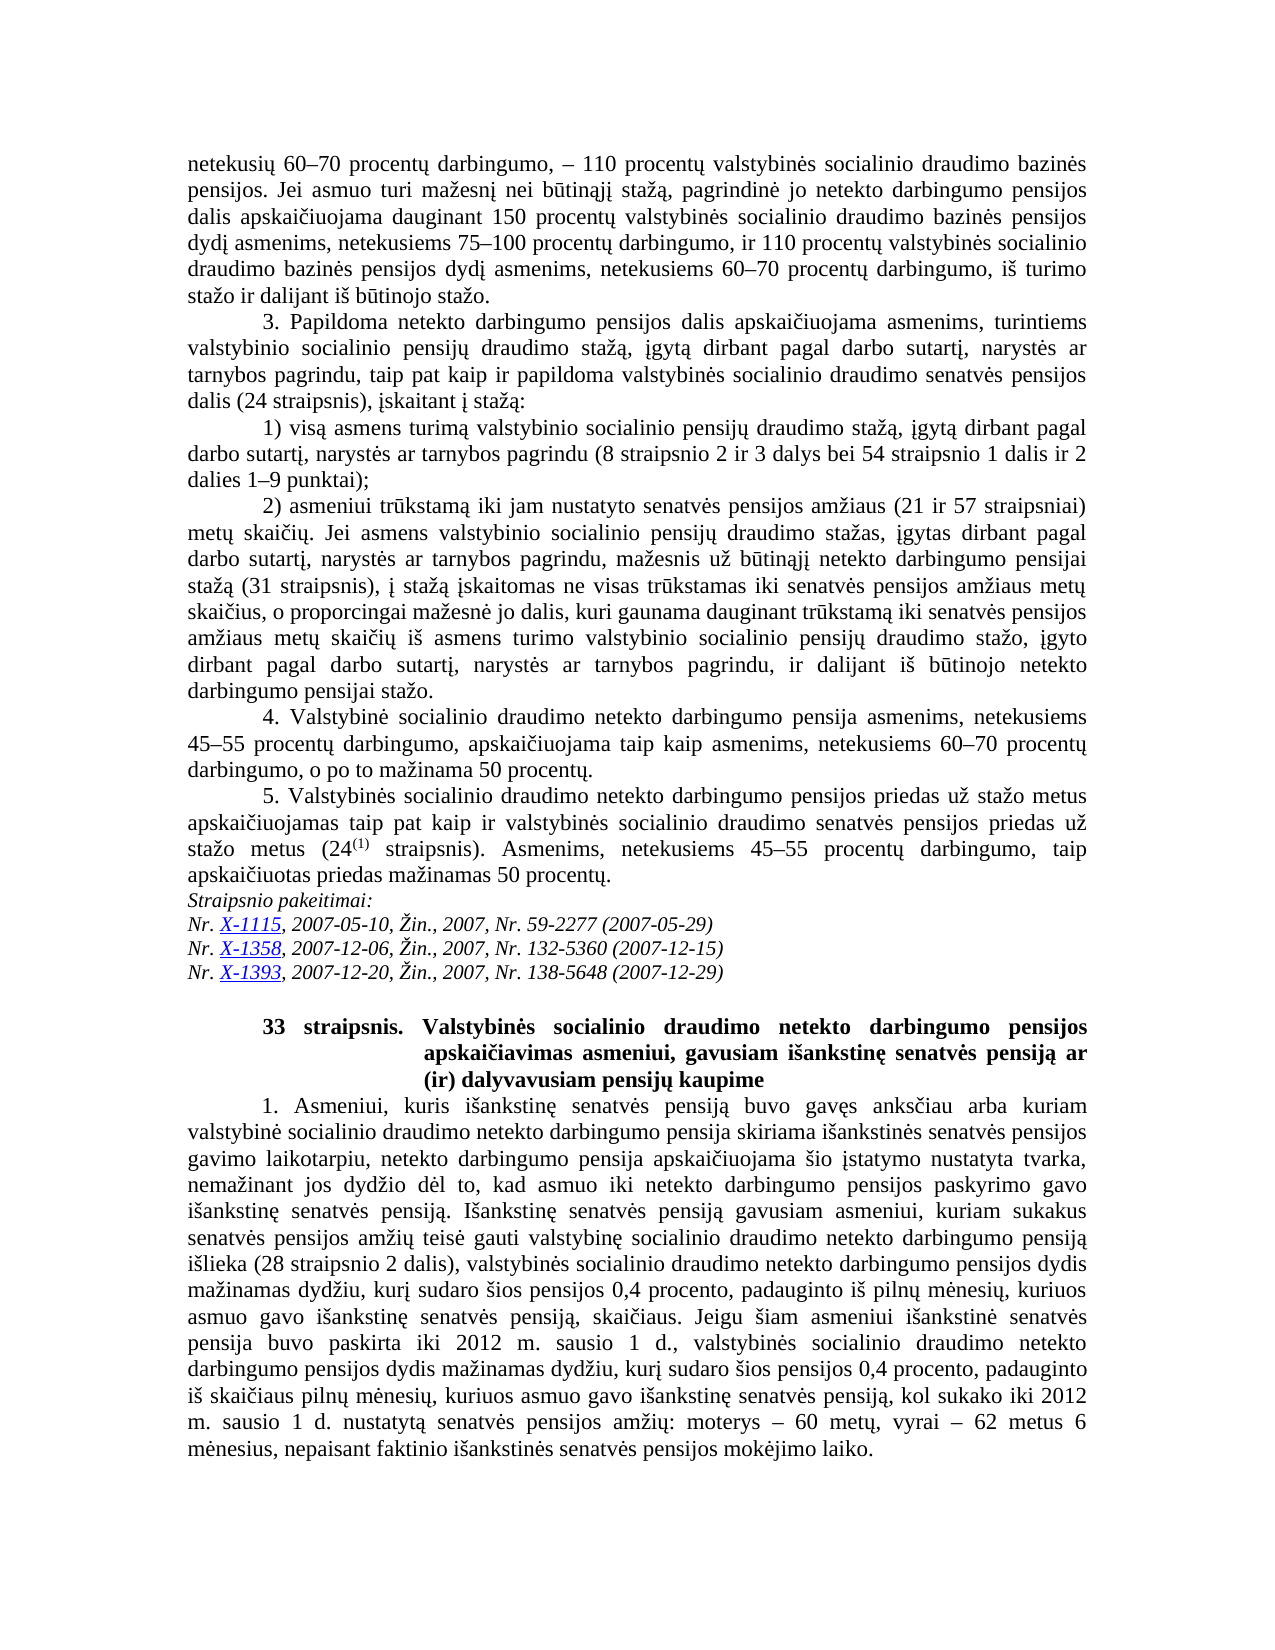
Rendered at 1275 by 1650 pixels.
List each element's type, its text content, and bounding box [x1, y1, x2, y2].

text netekusių 60–70 procentų darbingumo, – 110 procentų valstybinės socialinio draudimo bazinės pensijos. Jei asmuo turi mažesnį nei būtinąjį stažą, pagrindinė jo netekto darbingumo pensijos dalis apskaičiuojama dauginant 150 procentų valstybinės socialinio draudimo bazinės pensijos dydį asmenims, netekusiems 75–100 procentų darbingumo, ir 110 procentų valstybinės socialinio draudimo bazinės pensijos dydį asmenims, netekusiems 60–70 procentų darbingumo, iš turimo stažo ir dalijant iš būtinojo stažo. [187, 150, 1088, 308]
text 2) asmeniui trūkstamą iki jam nustatyto senatvės pensijos amžiaus (21 ir 57 straipsniai) metų skaičių. Jei asmens valstybinio socialinio pensijų draudimo stažas, įgytas dirbant pagal darbo sutartį, narystės ar tarnybos pagrindu, mažesnis už būtinąjį netekto darbingumo pensijai stažą (31 straipsnis), į stažą įskaitomas ne visas trūkstamas iki senatvės pensijos amžiaus metų skaičius, o proporcingai mažesnė jo dalis, kuri gaunama dauginant trūkstamą iki senatvės pensijos amžiaus metų skaičių iš asmens turimo valstybinio socialinio pensijų draudimo stažo, įgyto dirbant pagal darbo sutartį, narystės ar tarnybos pagrindu, ir dalijant iš būtinojo netekto darbingumo pensijai stažo. [187, 493, 1088, 703]
text Nr. X-1115, 2007-05-10, Žin., 2007, Nr. 59-2277 (2007-05-29) [187, 912, 1088, 936]
text 3. Papildoma netekto darbingumo pensijos dalis apskaičiuojama asmenims, turintiems valstybinio socialinio pensijų draudimo stažą, įgytą dirbant pagal darbo sutartį, narystės ar tarnybos pagrindu, taip pat kaip ir papildoma valstybinės socialinio draudimo senatvės pensijos dalis (24 straipsnis), įskaitant į stažą: [187, 308, 1088, 413]
text 4. Valstybinė socialinio draudimo netekto darbingumo pensija asmenims, netekusiems 45–55 procentų darbingumo, apskaičiuojama taip kaip asmenims, netekusiems 60–70 procentų darbingumo, o po to mažinama 50 procentų. [187, 703, 1088, 782]
text Nr. X-1358, 2007-12-06, Žin., 2007, Nr. 132-5360 (2007-12-15) [187, 936, 1088, 960]
text 5. Valstybinės socialinio draudimo netekto darbingumo pensijos priedas už stažo metus apskaičiuojamas taip pat kaip ir valstybinės socialinio draudimo senatvės pensijos priedas už stažo metus (24(1) straipsnis). Asmenims, netekusiems 45–55 procentų darbingumo, taip apskaičiuotas priedas mažinamas 50 procentų. [187, 782, 1088, 888]
text Nr. X-1393, 2007-12-20, Žin., 2007, Nr. 138-5648 (2007-12-29) [187, 960, 1088, 984]
text 33 straipsnis. Valstybinės socialinio draudimo netekto darbingumo pensijos apskaičiavimas asmeniui, gavusiam išankstinę senatvės pensiją ar (ir) dalyvavusiam pensijų kaupime [262, 1013, 1088, 1092]
text 1. Asmeniui, kuris išankstinę senatvės pensiją buvo gavęs anksčiau arba kuriam valstybinė socialinio draudimo netekto darbingumo pensija skiriama išankstinės senatvės pensijos gavimo laikotarpiu, netekto darbingumo pensija apskaičiuojama šio įstatymo nustatyta tvarka, nemažinant jos dydžio dėl to, kad asmuo iki netekto darbingumo pensijos paskyrimo gavo išankstinę senatvės pensiją. Išankstinę senatvės pensiją gavusiam asmeniui, kuriam sukakus senatvės pensijos amžių teisė gauti valstybinę socialinio draudimo netekto darbingumo pensiją išlieka (28 straipsnio 2 dalis), valstybinės socialinio draudimo netekto darbingumo pensijos dydis mažinamas dydžiu, kurį sudaro šios pensijos 0,4 procento, padauginto iš pilnų mėnesių, kuriuos asmuo gavo išankstinę senatvės pensiją, skaičiaus. Jeigu šiam asmeniui išankstinė senatvės pensija buvo paskirta iki 2012 m. sausio 1 d., valstybinės socialinio draudimo netekto darbingumo pensijos dydis mažinamas dydžiu, kurį sudaro šios pensijos 0,4 procento, padauginto iš skaičiaus pilnų mėnesių, kuriuos asmuo gavo išankstinę senatvės pensiją, kol sukako iki 2012 m. sausio 1 d. nustatytą senatvės pensijos amžių: moterys – 60 metų, vyrai – 62 metus 6 mėnesius, nepaisant faktinio išankstinės senatvės pensijos mokėjimo laiko. [187, 1092, 1088, 1461]
text 1) visą asmens turimą valstybinio socialinio pensijų draudimo stažą, įgytą dirbant pagal darbo sutartį, narystės ar tarnybos pagrindu (8 straipsnio 2 ir 3 dalys bei 54 straipsnio 1 dalis ir 2 dalies 1–9 punktai); [187, 413, 1088, 493]
text Straipsnio pakeitimai: [187, 888, 1088, 912]
